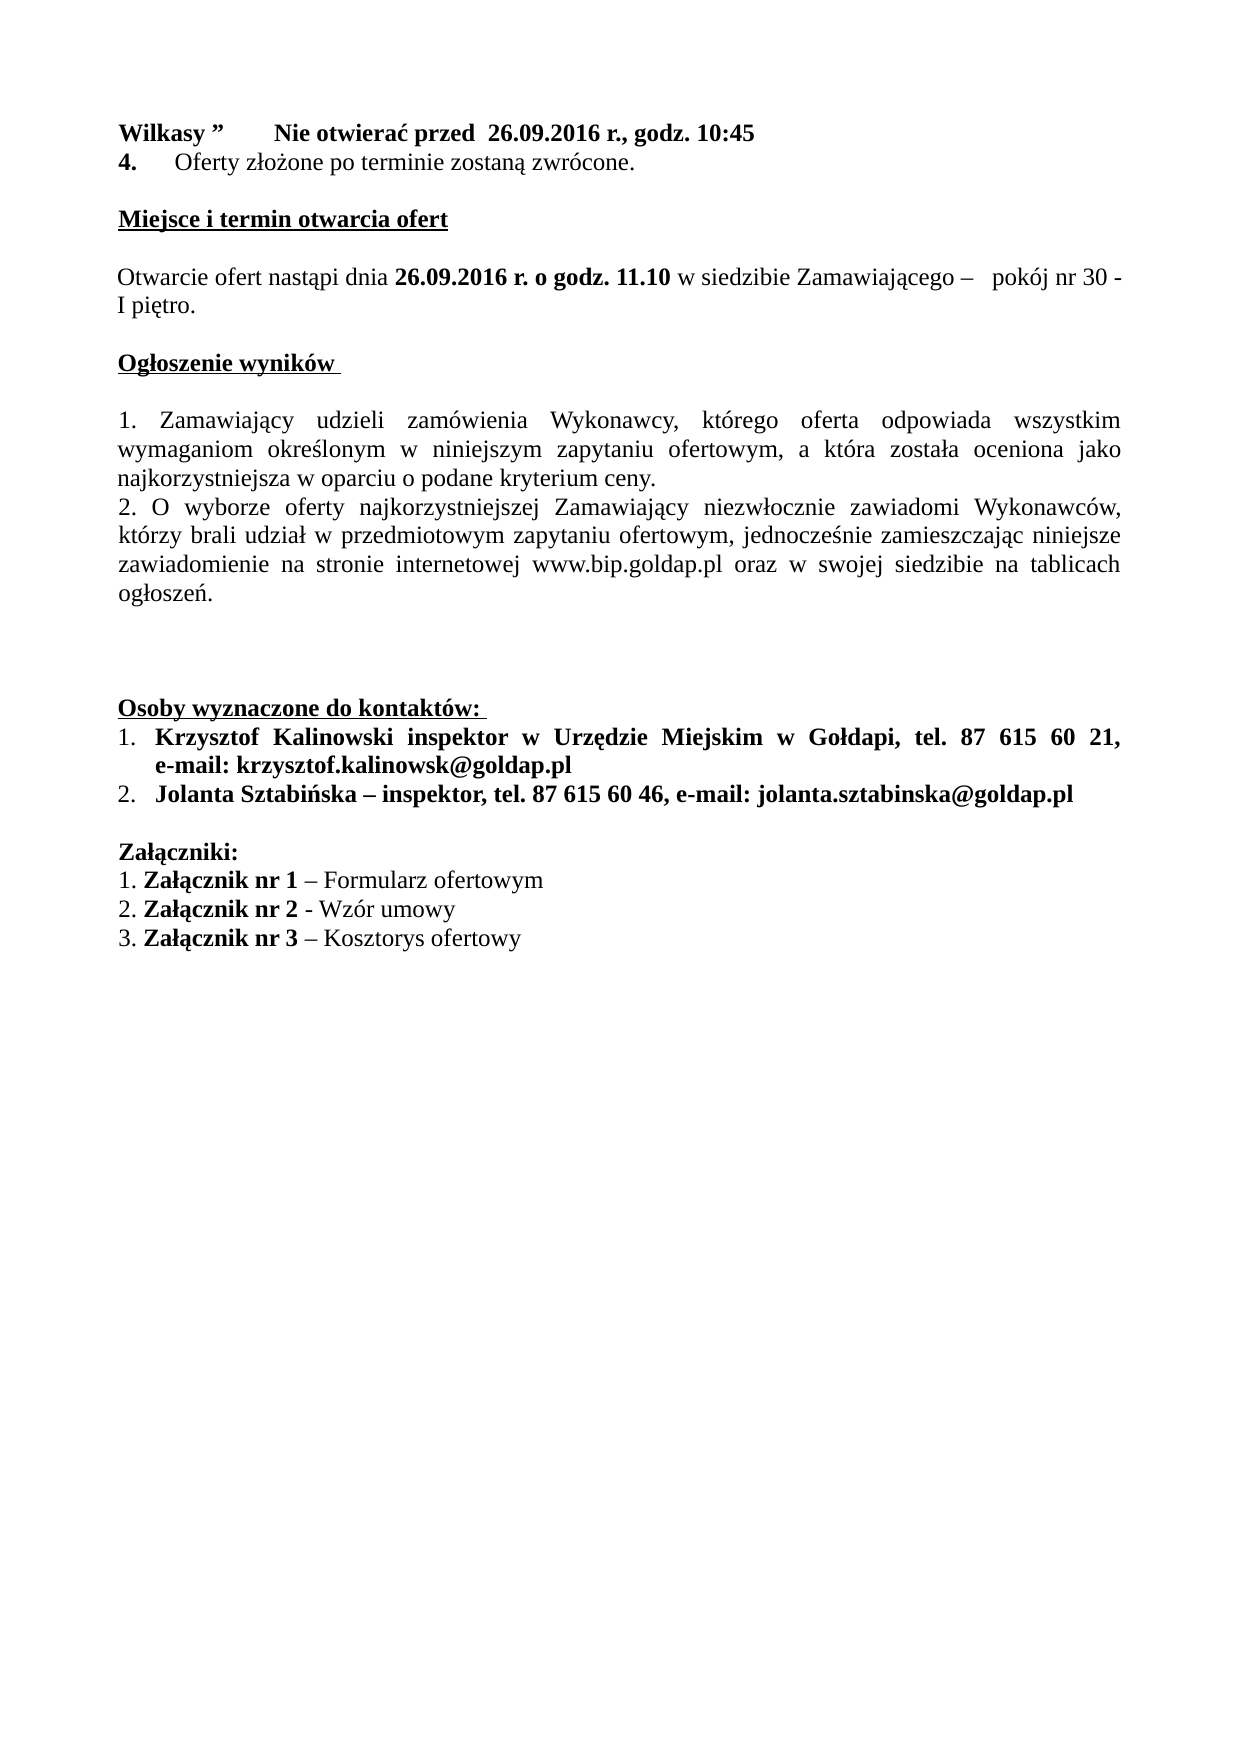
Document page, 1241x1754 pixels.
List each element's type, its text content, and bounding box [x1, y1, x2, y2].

list 3. Załącznik nr 3 – Kosztorys ofertowy [118, 923, 1122, 952]
text 2. O wyborze oferty najkorzystniejszej Zamawiający niezwłocznie zawiadomi Wykonawców, którzy brali udział w przedmiotowym zapytaniu ofertowym, jednocześnie zamieszczając niniejsze zawiadomienie na stronie internetowej www.bip.goldap.pl oraz w swojej siedzibie na tablicach ogłoszeń. [118, 492, 1122, 607]
text Osoby wyznaczone do kontaktów: [117, 693, 1122, 722]
text Ogłoszenie wyników [117, 348, 1122, 377]
list Jolanta Sztabińska – inspektor, tel. 87 615 60 46, e-mail: jolanta.sztabinska@goldap.pl [117, 779, 1122, 808]
text Miejsce i termin otwarcia ofert [118, 204, 1122, 233]
text Otwarcie ofert nastąpi dnia 26.09.2016 r. o godz. 11.10 w siedzibie Zamawiającego – pokój nr 30 - I piętro. [115, 262, 1122, 319]
list Załączniki: [118, 837, 1122, 866]
list 1. Załącznik nr 1 – Formularz ofertowym [118, 866, 1122, 894]
text 1. Zamawiający udzieli zamówienia Wykonawcy, którego oferta odpowiada wszystkim wymaganiom określonym w niniejszym zapytaniu ofertowym, a która została oceniona jako najkorzystniejsza w oparciu o podane kryterium ceny. [117, 406, 1122, 492]
list 2. Załącznik nr 2 - Wzór umowy [118, 894, 1122, 923]
text Wilkasy ” Nie otwierać przed 26.09.2016 r., godz. 10:45 [118, 118, 1122, 147]
list Krzysztof Kalinowski inspektor w Urzędzie Miejskim w Gołdapi, tel. 87 615 60 21, e-mail: krzysztof.kalinowsk@goldap.pl [117, 722, 1122, 779]
text 4. Oferty złożone po terminie zostaną zwrócone. [118, 147, 1122, 176]
